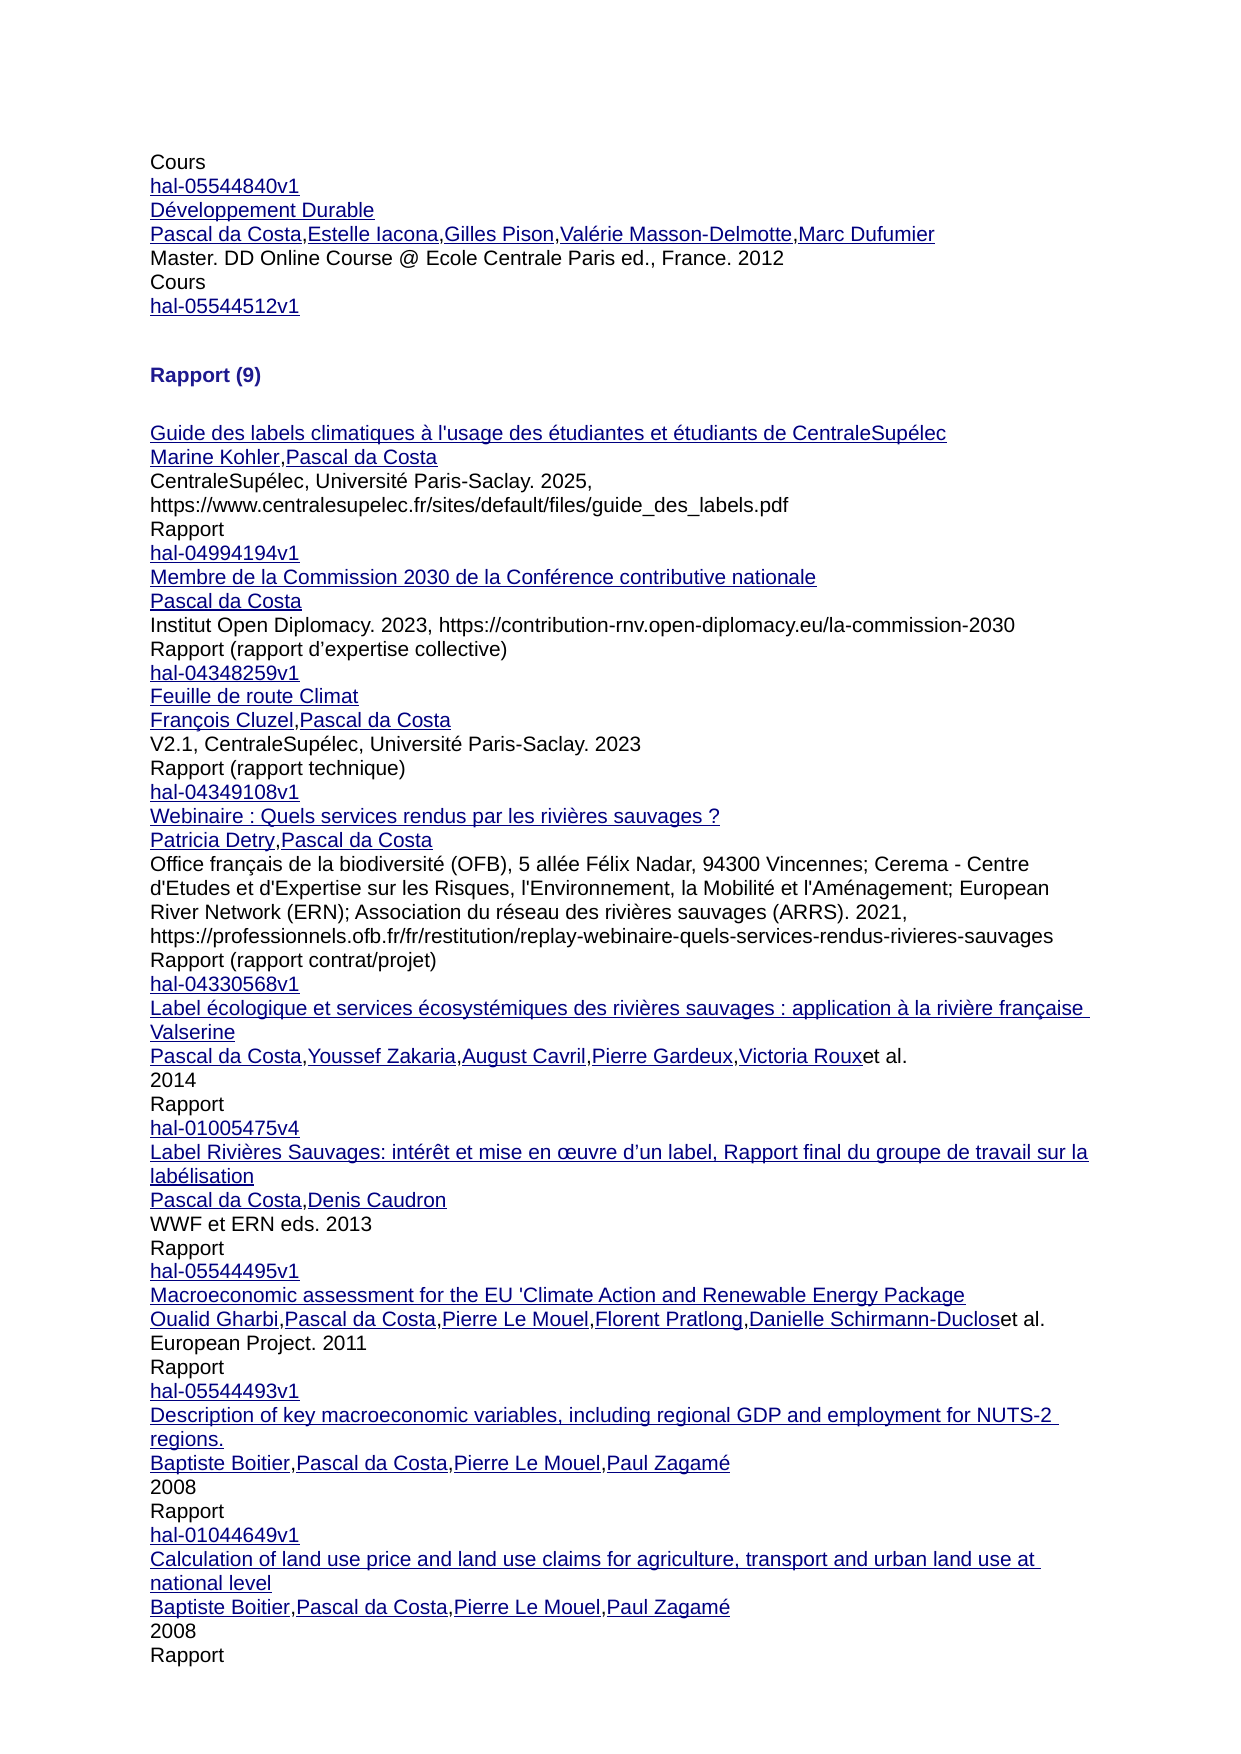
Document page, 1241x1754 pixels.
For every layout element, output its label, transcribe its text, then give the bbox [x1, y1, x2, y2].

table_cell Description of key macroeconomic variables, including regional GDP and employment for NUTS-2 regions. Baptiste Boitier,Pascal da Costa,Pierre Le Mouel,Paul Zagamé 2008 Rapport hal-01044649v1 [150, 1403, 1090, 1547]
table_header Guide des labels climatiques à l'usage des étudiantes et étudiants de CentraleSupélec Marine Kohler,Pascal da Costa CentraleSupélec, Université Paris-Saclay. 2025, https://www.centralesupelec.fr/sites/default/files/guide_des_labels.pdf Rapport hal-04994194v1 [150, 421, 1090, 564]
table_cell Cours hal-05544840v1 [150, 150, 1090, 198]
table_cell Membre de la Commission 2030 de la Conférence contributive nationale Pascal da Costa Institut Open Diplomacy. 2023, https://contribution-rnv.open-diplomacy.eu/la-commission-2030 Rapport (rapport d’expertise collective) hal-04348259v1 [150, 565, 1090, 684]
table_cell Calculation of land use price and land use claims for agriculture, transport and urban land use at national level Baptiste Boitier,Pascal da Costa,Pierre Le Mouel,Paul Zagamé 2008 Rapport [150, 1547, 1090, 1667]
table_cell Webinaire : Quels services rendus par les rivières sauvages ? Patricia Detry,Pascal da Costa Office français de la biodiversité (OFB), 5 allée Félix Nadar, 94300 Vincennes; Cerema - Centre d'Etudes et d'Expertise sur les Risques, l'Environnement, la Mobilité et l'Aménagement; European River Network (ERN); Association du réseau des rivières sauvages (ARRS). 2021, https://professionnels.ofb.fr/fr/restitution/replay-webinaire-quels-services-rendus-rivieres-sauvages Rapport (rapport contrat/projet) hal-04330568v1 [150, 804, 1090, 996]
table_cell Valserine Pascal da Costa,Youssef Zakaria,August Cavril,Pierre Gardeux,Victoria Rouxet al. 2014 Rapport hal-01005475v4 [150, 1018, 1090, 1139]
subtitle Rapport (9) [150, 362, 1090, 386]
table_cell Développement Durable Pascal da Costa,Estelle Iacona,Gilles Pison,Valérie Masson-Delmotte,Marc Dufumier Master. DD Online Course @ Ecole Centrale Paris ed., France. 2012 Cours hal-05544512v1 [150, 198, 1090, 318]
table_cell Label Rivières Sauvages: intérêt et mise en œuvre d’un label, Rapport final du groupe de travail sur la labélisation Pascal da Costa,Denis Caudron WWF et ERN eds. 2013 Rapport hal-05544495v1 [150, 1140, 1090, 1283]
table_cell Feuille de route Climat François Cluzel,Pascal da Costa V2.1, CentraleSupélec, Université Paris-Saclay. 2023 Rapport (rapport technique) hal-04349108v1 [150, 684, 1090, 804]
table_cell Macroeconomic assessment for the EU 'Climate Action and Renewable Energy Package Oualid Gharbi,Pascal da Costa,Pierre Le Mouel,Florent Pratlong,Danielle Schirmann-Ducloset al. European Project. 2011 Rapport hal-05544493v1 [150, 1283, 1090, 1403]
table_cell Label écologique et services écosystémiques des rivières sauvages : application à la rivière française [150, 996, 1090, 1017]
